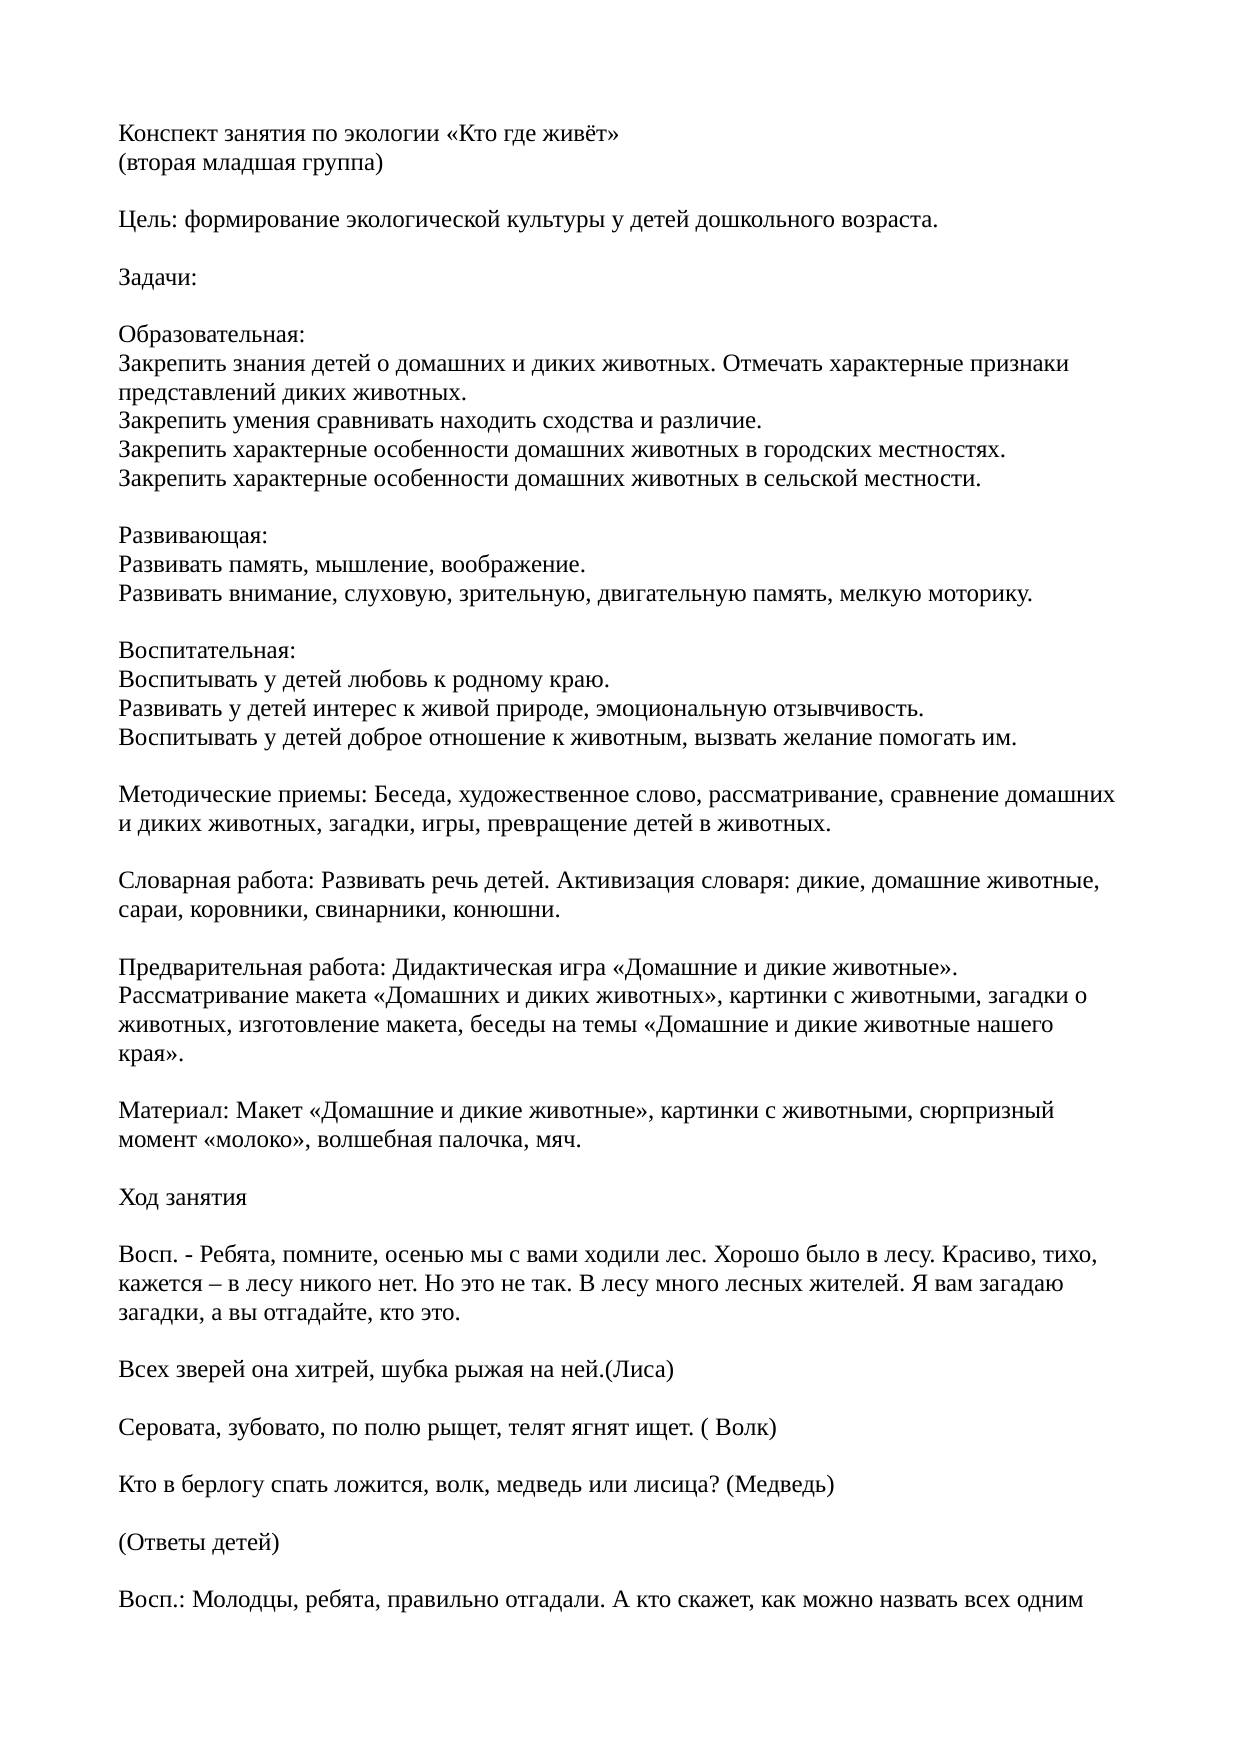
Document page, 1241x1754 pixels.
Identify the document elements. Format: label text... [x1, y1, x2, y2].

text Методические приемы: Беседа, художественное слово, рассматривание, сравнение домашних и диких животных, загадки, игры, превращение детей в животных. [118, 779, 1122, 837]
text Закрепить характерные особенности домашних животных в городских местностях. [118, 434, 1122, 463]
text Восп.: Молодцы, ребята, правильно отгадали. А кто скажет, как можно назвать всех одним [118, 1584, 1122, 1613]
text Серовата, зубовато, по полю рыщет, телят ягнят ищет. ( Волк) [118, 1412, 1122, 1441]
text Материал: Макет «Домашние и дикие животные», картинки с животными, сюрпризный момент «молоко», волшебная палочка, мяч. [118, 1096, 1122, 1153]
text Словарная работа: Развивать речь детей. Активизация словаря: дикие, домашние животные, сараи, коровники, свинарники, конюшни. [118, 866, 1122, 923]
text Всех зверей она хитрей, шубка рыжая на ней.(Лиса) [118, 1354, 1122, 1383]
text Развивать у детей интерес к живой природе, эмоциональную отзывчивость. [118, 693, 1122, 722]
text Образовательная: [118, 319, 1122, 348]
text Развивать память, мышление, воображение. [118, 549, 1122, 578]
text Закрепить знания детей о домашних и диких животных. Отмечать характерные признаки представлений диких животных. [118, 348, 1122, 406]
text Воспитывать у детей доброе отношение к животным, вызвать желание помогать им. [118, 722, 1122, 751]
text Кто в берлогу спать ложится, волк, медведь или лисица? (Медведь) [118, 1469, 1122, 1498]
text Цель: формирование экологической культуры у детей дошкольного возраста. [118, 204, 1122, 233]
text Задачи: [118, 262, 1122, 291]
text Воспитывать у детей любовь к родному краю. [118, 664, 1122, 693]
text Развивать внимание, слуховую, зрительную, двигательную память, мелкую моторику. [118, 578, 1122, 607]
text Закрепить характерные особенности домашних животных в сельской местности. [118, 463, 1122, 492]
text (вторая младшая группа) [118, 147, 1122, 176]
text Закрепить умения сравнивать находить сходства и различие. [118, 406, 1122, 434]
text Развивающая: [118, 521, 1122, 549]
text Воспитательная: [118, 636, 1122, 664]
text Восп. - Ребята, помните, осенью мы с вами ходили лес. Хорошо было в лесу. Красиво, тихо, кажется – в лесу никого нет. Но это не так. В лесу много лесных жителей. Я вам загадаю загадки, а вы отгадайте, кто это. [118, 1239, 1122, 1326]
text Конспект занятия по экологии «Кто где живёт» [118, 118, 1122, 147]
text Ход занятия [118, 1182, 1122, 1211]
text Предварительная работа: Дидактическая игра «Домашние и дикие животные». Рассматривание макета «Домашних и диких животных», картинки с животными, загадки о животных, изготовление макета, беседы на темы «Домашние и дикие животные нашего края». [118, 952, 1122, 1067]
text (Ответы детей) [118, 1527, 1122, 1556]
